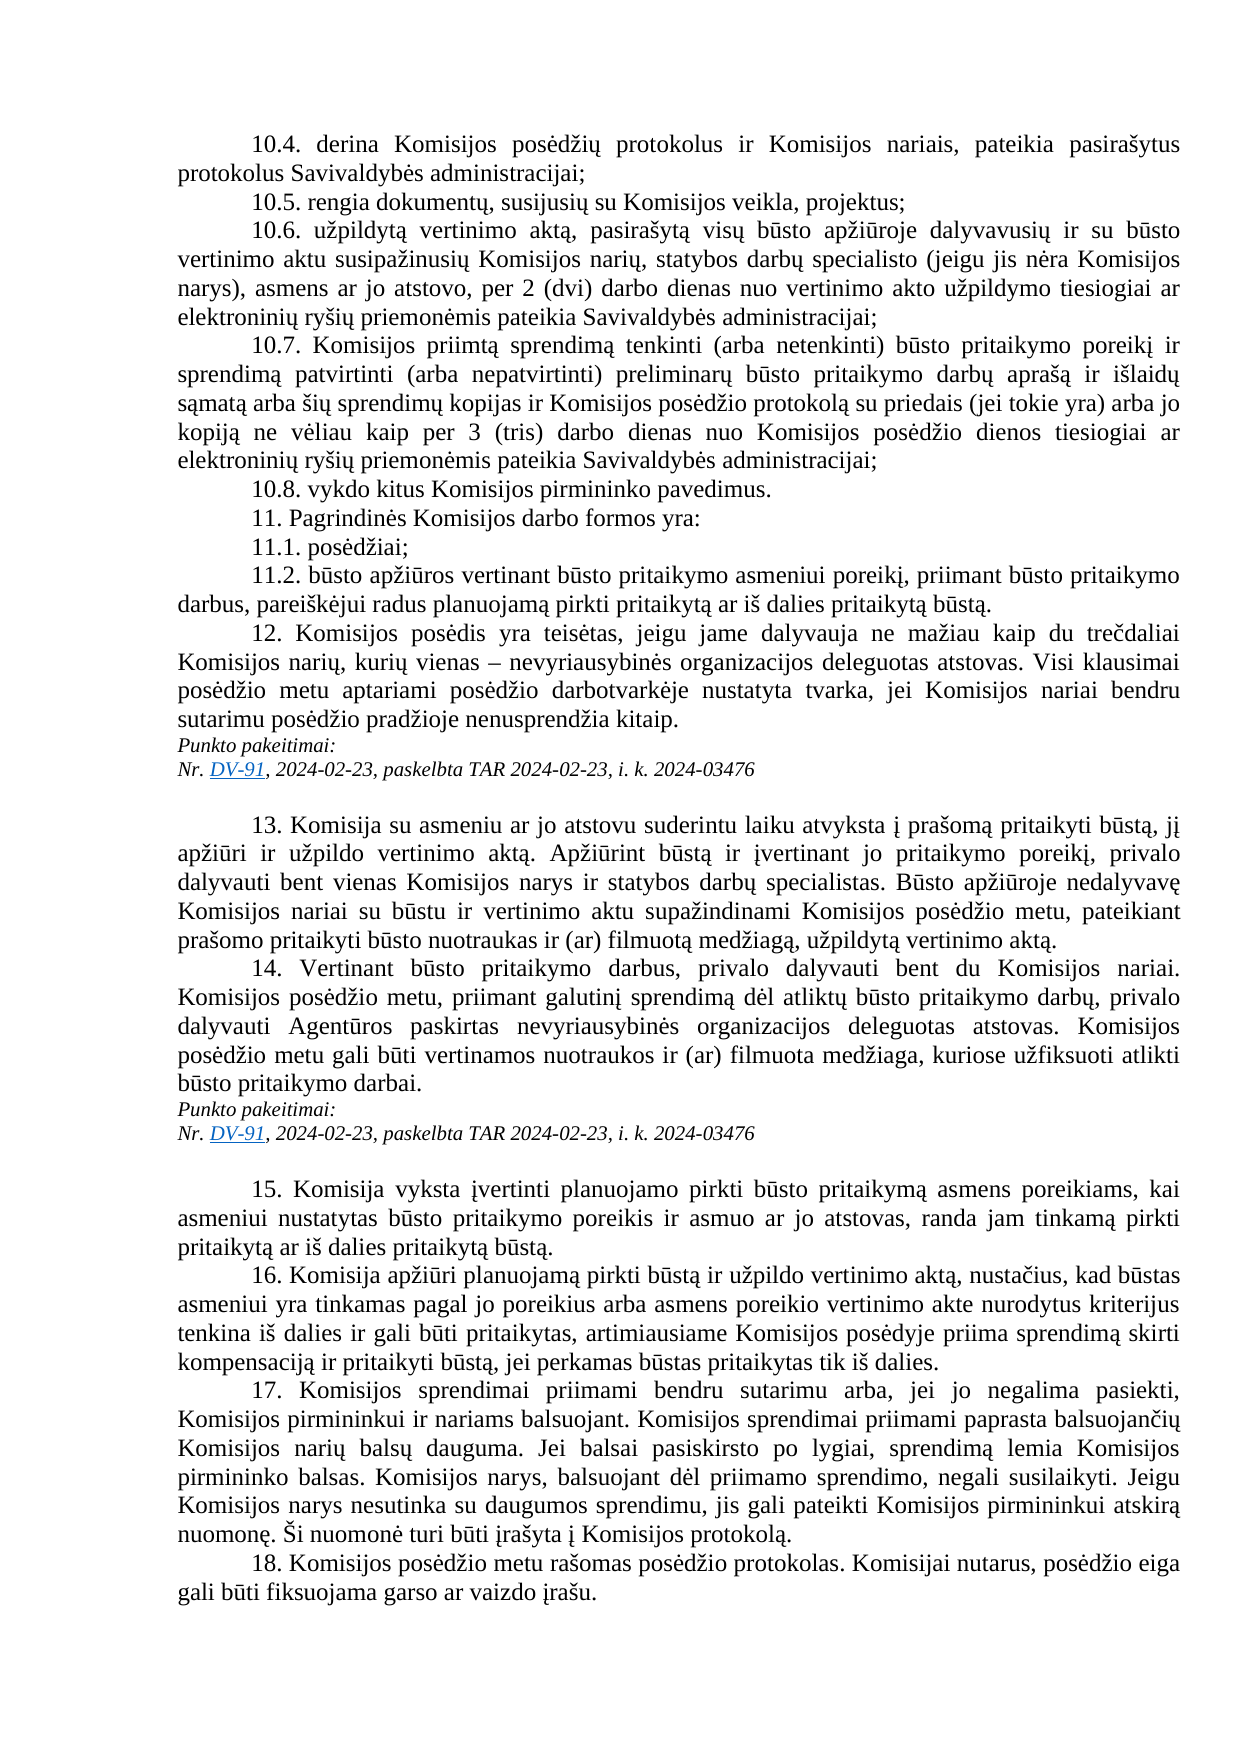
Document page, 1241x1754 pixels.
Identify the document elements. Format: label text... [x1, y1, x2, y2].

text Punkto pakeitimai: [177, 1097, 1181, 1121]
text 17. Komisijos sprendimai priimami bendru sutarimu arba, jei jo negalima pasiekti, Komisijos pirmininkui ir nariams balsuojant. Komisijos sprendimai priimami paprasta balsuojančių Komisijos narių balsų dauguma. Jei balsai pasiskirsto po lygiai, sprendimą lemia Komisijos pirmininko balsas. Komisijos narys, balsuojant dėl priimamo sprendimo, negali susilaikyti. Jeigu Komisijos narys nesutinka su daugumos sprendimu, jis gali pateikti Komisijos pirmininkui atskirą nuomonę. Ši nuomonė turi būti įrašyta į Komisijos protokolą. [177, 1375, 1181, 1548]
text 10.6. užpildytą vertinimo aktą, pasirašytą visų būsto apžiūroje dalyvavusių ir su būsto vertinimo aktu susipažinusių Komisijos narių, statybos darbų specialisto (jeigu jis nėra Komisijos narys), asmens ar jo atstovo, per 2 (dvi) darbo dienas nuo vertinimo akto užpildymo tiesiogiai ar elektroninių ryšių priemonėmis pateikia Savivaldybės administracijai; [177, 215, 1181, 330]
text 10.5. rengia dokumentų, susijusių su Komisijos veikla, projektus; [177, 187, 1181, 215]
text 15. Komisija vyksta įvertinti planuojamo pirkti būsto pritaikymą asmens poreikiams, kai asmeniui nustatytas būsto pritaikymo poreikis ir asmuo ar jo atstovas, randa jam tinkamą pirkti pritaikytą ar iš dalies pritaikytą būstą. [177, 1174, 1181, 1260]
text Nr. DV-91, 2024-02-23, paskelbta TAR 2024-02-23, i. k. 2024-03476 [177, 757, 1181, 781]
text Punkto pakeitimai: [177, 733, 1181, 757]
text 11. Pagrindinės Komisijos darbo formos yra: [177, 503, 1181, 532]
text 14. Vertinant būsto pritaikymo darbus, privalo dalyvauti bent du Komisijos nariai. Komisijos posėdžio metu, priimant galutinį sprendimą dėl atliktų būsto pritaikymo darbų, privalo dalyvauti Agentūros paskirtas nevyriausybinės organizacijos deleguotas atstovas. Komisijos posėdžio metu gali būti vertinamos nuotraukos ir (ar) filmuota medžiaga, kuriose užfiksuoti atlikti būsto pritaikymo darbai. [177, 953, 1181, 1097]
text 11.1. posėdžiai; [177, 532, 1181, 560]
text 10.4. derina Komisijos posėdžių protokolus ir Komisijos nariais, pateikia pasirašytus protokolus Savivaldybės administracijai; [177, 129, 1181, 187]
text 13. Komisija su asmeniu ar jo atstovu suderintu laiku atvyksta į prašomą pritaikyti būstą, jį apžiūri ir užpildo vertinimo aktą. Apžiūrint būstą ir įvertinant jo pritaikymo poreikį, privalo dalyvauti bent vienas Komisijos narys ir statybos darbų specialistas. Būsto apžiūroje nedalyvavę Komisijos nariai su būstu ir vertinimo aktu supažindinami Komisijos posėdžio metu, pateikiant prašomo pritaikyti būsto nuotraukas ir (ar) filmuotą medžiagą, užpildytą vertinimo aktą. [177, 810, 1181, 953]
text 12. Komisijos posėdis yra teisėtas, jeigu jame dalyvauja ne mažiau kaip du trečdaliai Komisijos narių, kurių vienas – nevyriausybinės organizacijos deleguotas atstovas. Visi klausimai posėdžio metu aptariami posėdžio darbotvarkėje nustatyta tvarka, jei Komisijos nariai bendru sutarimu posėdžio pradžioje nenusprendžia kitaip. [177, 618, 1181, 733]
text 11.2. būsto apžiūros vertinant būsto pritaikymo asmeniui poreikį, priimant būsto pritaikymo darbus, pareiškėjui radus planuojamą pirkti pritaikytą ar iš dalies pritaikytą būstą. [177, 560, 1181, 618]
text 10.7. Komisijos priimtą sprendimą tenkinti (arba netenkinti) būsto pritaikymo poreikį ir sprendimą patvirtinti (arba nepatvirtinti) preliminarų būsto pritaikymo darbų aprašą ir išlaidų sąmatą arba šių sprendimų kopijas ir Komisijos posėdžio protokolą su priedais (jei tokie yra) arba jo kopiją ne vėliau kaip per 3 (tris) darbo dienas nuo Komisijos posėdžio dienos tiesiogiai ar elektroninių ryšių priemonėmis pateikia Savivaldybės administracijai; [177, 330, 1181, 474]
text 10.8. vykdo kitus Komisijos pirmininko pavedimus. [177, 474, 1181, 503]
text 16. Komisija apžiūri planuojamą pirkti būstą ir užpildo vertinimo aktą, nustačius, kad būstas asmeniui yra tinkamas pagal jo poreikius arba asmens poreikio vertinimo akte nurodytus kriterijus tenkina iš dalies ir gali būti pritaikytas, artimiausiame Komisijos posėdyje priima sprendimą skirti kompensaciją ir pritaikyti būstą, jei perkamas būstas pritaikytas tik iš dalies. [177, 1260, 1181, 1375]
text Nr. DV-91, 2024-02-23, paskelbta TAR 2024-02-23, i. k. 2024-03476 [177, 1121, 1181, 1145]
text 18. Komisijos posėdžio metu rašomas posėdžio protokolas. Komisijai nutarus, posėdžio eiga gali būti fiksuojama garso ar vaizdo įrašu. [177, 1548, 1181, 1605]
